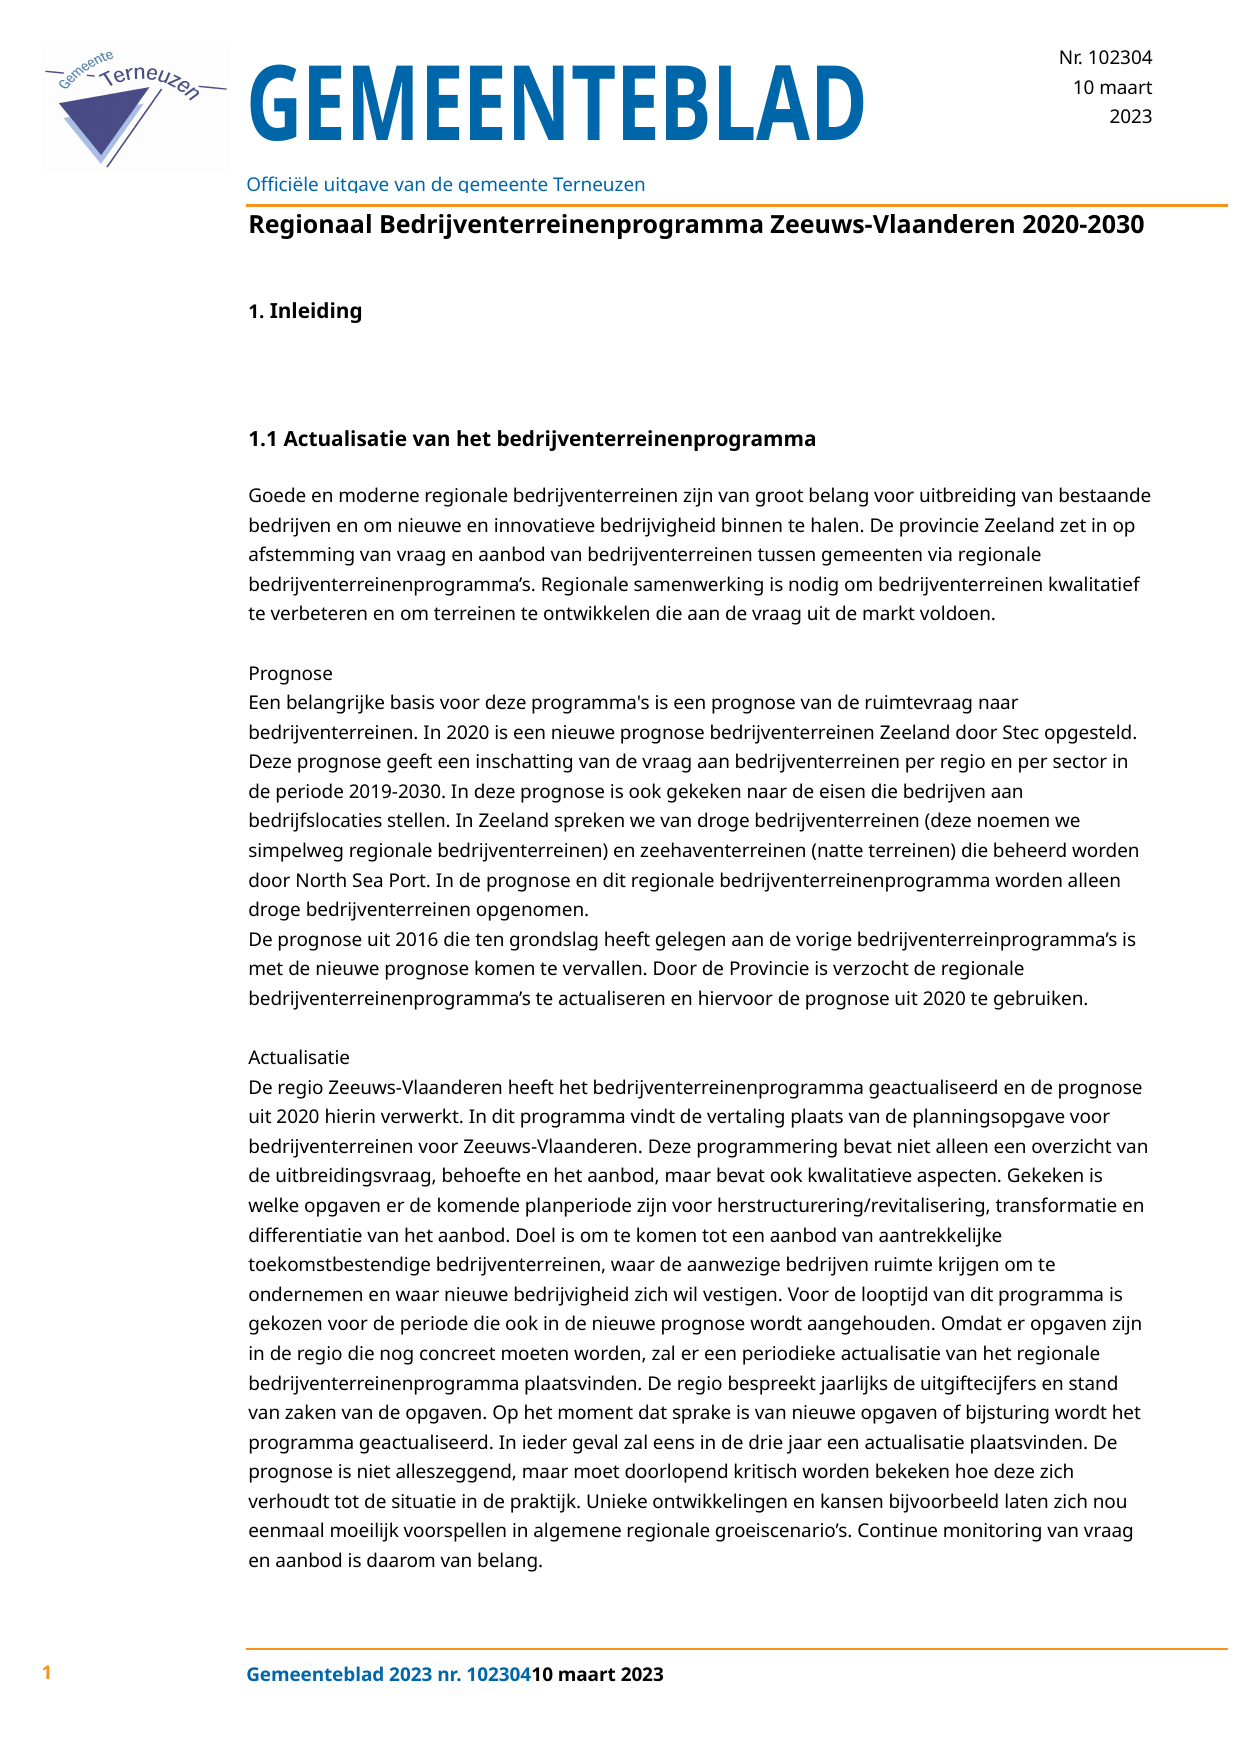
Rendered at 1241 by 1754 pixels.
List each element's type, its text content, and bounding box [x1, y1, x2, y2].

picture [41, 47, 231, 172]
text De prognose uit 2016 die ten grondslag heeft gelegen aan de vorige bedrijventerreinprogramma’s is met de nieuwe prognose komen te vervallen. Door de Provincie is verzocht de regionale bedrijventerreinenprogramma’s te actualiseren en hiervoor de prognose uit 2020 te gebruiken. [248, 926, 1152, 1011]
text 1. Inleiding [248, 296, 1152, 324]
text 1.1 Actualisatie van het bedrijventerreinenprogramma [248, 424, 1152, 453]
text Goede en moderne regionale bedrijventerreinen zijn van groot belang voor uitbreiding van bestaande bedrijven en om nieuwe en innovatieve bedrijvigheid binnen te halen. De provincie Zeeland zet in op afstemming van vraag en aanbod van bedrijventerreinen tussen gemeenten via regionale bedrijventerreinenprogramma’s. Regionale samenwerking is nodig om bedrijventerreinen kwalitatief te verbeteren en om terreinen te ontwikkelen die aan de vraag uit de markt voldoen. [248, 482, 1152, 626]
text Actualisatie [248, 1044, 1152, 1070]
text Een belangrijke basis voor deze programma's is een prognose van de ruimtevraag naar bedrijventerreinen. In 2020 is een nieuwe prognose bedrijventerreinen Zeeland door Stec opgesteld. Deze prognose geeft een inschatting van de vraag aan bedrijventerreinen per regio en per sector in de periode 2019-2030. In deze prognose is ook gekeken naar de eisen die bedrijven aan bedrijfslocaties stellen. In Zeeland spreken we van droge bedrijventerreinen (deze noemen we simpelweg regionale bedrijventerreinen) en zeehaventerreinen (natte terreinen) die beheerd worden door North Sea Port. In de prognose en dit regionale bedrijventerreinenprogramma worden alleen droge bedrijventerreinen opgenomen. [248, 689, 1152, 922]
text De regio Zeeuws-Vlaanderen heeft het bedrijventerreinenprogramma geactualiseerd en de prognose uit 2020 hierin verwerkt. In dit programma vindt de vertaling plaats van de planningsopgave voor bedrijventerreinen voor Zeeuws-Vlaanderen. Deze programmering bevat niet alleen een overzicht van de uitbreidingsvraag, behoefte en het aanbod, maar bevat ook kwalitatieve aspecten. Gekeken is welke opgaven er de komende planperiode zijn voor herstructurering/revitalisering, transformatie en differentiatie van het aanbod. Doel is om te komen tot een aanbod van aantrekkelijke toekomstbestendige bedrijventerreinen, waar de aanwezige bedrijven ruimte krijgen om te ondernemen en waar nieuwe bedrijvigheid zich wil vestigen. Voor de looptijd van dit programma is gekozen voor de periode die ook in de nieuwe prognose wordt aangehouden. Omdat er opgaven zijn in de regio die nog concreet moeten worden, zal er een periodieke actualisatie van het regionale bedrijventerreinenprogramma plaatsvinden. De regio bespreekt jaarlijks de uitgiftecijfers en stand van zaken van de opgaven. Op het moment dat sprake is van nieuwe opgaven of bijsturing wordt het programma geactualiseerd. In ieder geval zal eens in de drie jaar een actualisatie plaatsvinden. De prognose is niet alleszeggend, maar moet doorlopend kritisch worden bekeken hoe deze zich verhoudt tot de situatie in de praktijk. Unieke ontwikkelingen en kansen bijvoorbeeld laten zich nou eenmaal moeilijk voorspellen in algemene regionale groeiscenario’s. Continue monitoring van vraag en aanbod is daarom van belang. [248, 1074, 1152, 1573]
text Regionaal Bedrijventerreinenprogramma Zeeuws-Vlaanderen 2020-2030 [248, 207, 1152, 241]
text Prognose [248, 660, 1152, 685]
